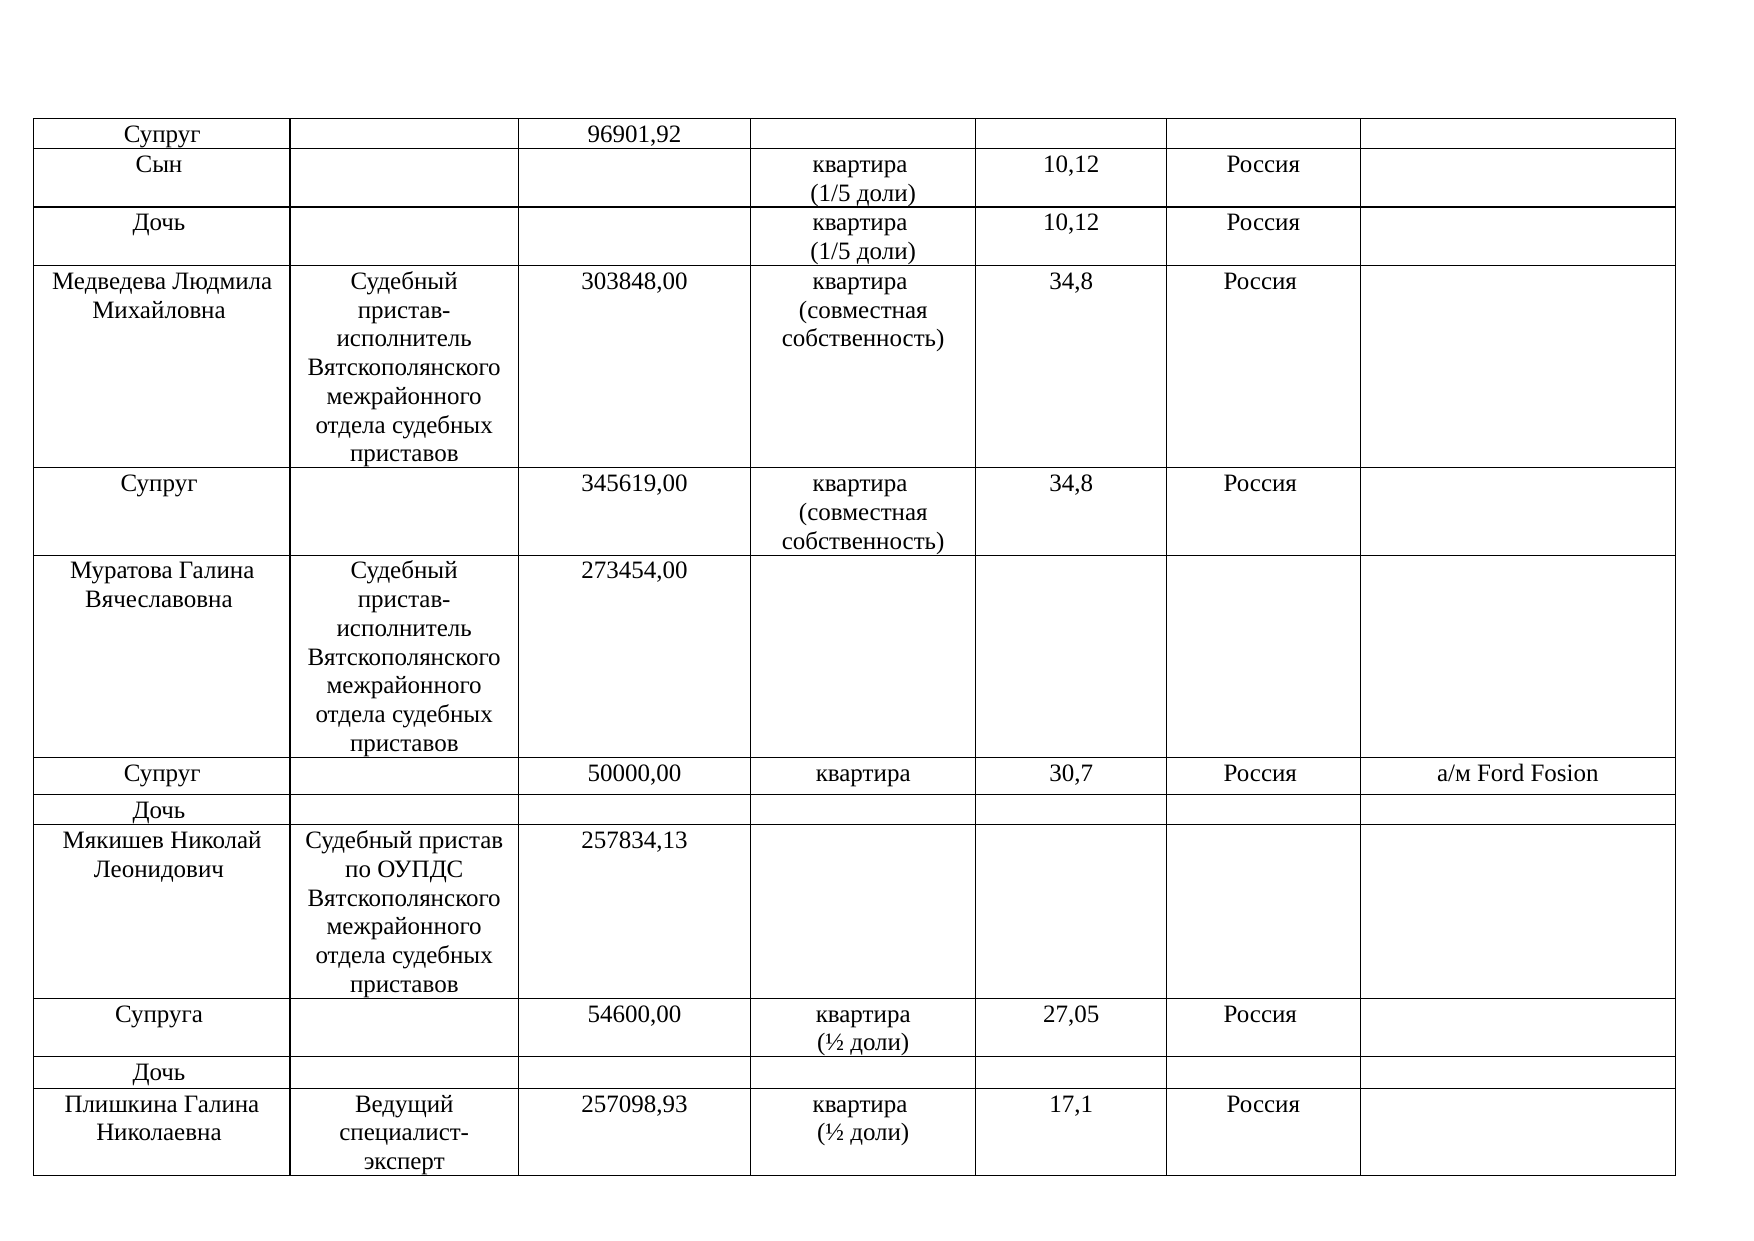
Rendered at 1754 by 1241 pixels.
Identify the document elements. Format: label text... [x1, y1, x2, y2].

table_cell 303848,00 [519, 266, 750, 467]
table_cell [1167, 1057, 1360, 1088]
table_cell [29, 1088, 33, 1175]
table_cell [291, 468, 518, 554]
table_cell Судебный пристав-исполнитель Вятскополянского межрайонного отдела судебных приставов [291, 556, 518, 757]
table_cell [1361, 795, 1675, 824]
table_cell а/м Ford Fosion [1361, 758, 1675, 794]
table_cell [519, 795, 750, 824]
table_cell [29, 998, 33, 1056]
table_cell квартира (1/5 доли) [751, 208, 975, 265]
table_cell [1680, 206, 1686, 265]
table_cell квартира (совместная собственность) [751, 468, 975, 554]
table_cell [1361, 999, 1675, 1056]
table_cell Супруг [34, 468, 289, 554]
table_cell квартира (совместная собственность) [751, 266, 975, 467]
table_cell [29, 794, 33, 824]
table_cell [1680, 1088, 1686, 1175]
table_cell [1676, 118, 1680, 148]
table_cell [1676, 998, 1680, 1056]
table_cell [1676, 206, 1680, 265]
table_cell Дочь [34, 1057, 289, 1088]
table_cell [1680, 265, 1686, 467]
table_cell [1167, 795, 1360, 824]
table_cell [519, 208, 750, 265]
table_cell Дочь [34, 795, 289, 824]
table_cell 50000,00 [519, 758, 750, 794]
table_cell [291, 758, 518, 794]
table_cell [1361, 825, 1675, 998]
table_cell [1167, 825, 1360, 998]
table_cell 345619,00 [519, 468, 750, 554]
table_cell [1676, 1056, 1680, 1088]
table_cell [1361, 556, 1675, 757]
table_cell Судебный пристав по ОУПДС Вятскополянского межрайонного отдела судебных приставов [291, 825, 518, 998]
table_cell 273454,00 [519, 556, 750, 757]
table_cell [1361, 119, 1675, 148]
table_cell [519, 149, 750, 206]
table_cell [751, 556, 975, 757]
table_cell [1680, 467, 1686, 554]
table_cell [29, 148, 33, 206]
table_cell [1680, 794, 1686, 824]
table_cell [976, 119, 1166, 148]
table_cell [29, 118, 33, 148]
table_cell [29, 1056, 33, 1088]
table_cell [1676, 794, 1680, 824]
table_cell Россия [1167, 266, 1360, 467]
table_cell 54600,00 [519, 999, 750, 1056]
table_cell Плишкина Галина Николаевна [34, 1089, 289, 1175]
table_cell [1361, 468, 1675, 554]
table_cell [291, 999, 518, 1056]
table_cell [1361, 208, 1675, 265]
table_cell [1676, 555, 1680, 757]
table_cell [751, 825, 975, 998]
table_cell квартира (1/5 доли) [751, 149, 975, 206]
table_cell Супруга [34, 999, 289, 1056]
table_cell [976, 1057, 1166, 1088]
table_cell [1361, 1089, 1675, 1175]
table_cell Россия [1167, 758, 1360, 794]
table_cell 30,7 [976, 758, 1166, 794]
table_cell Медведева Людмила Михайловна [34, 266, 289, 467]
table_cell [751, 795, 975, 824]
table_cell [1167, 556, 1360, 757]
table_cell [291, 208, 518, 265]
table_cell 10,12 [976, 208, 1166, 265]
table_cell [29, 467, 33, 554]
table_cell [1676, 757, 1680, 794]
table_cell Мякишев Николай Леонидович [34, 825, 289, 998]
table_cell [1676, 265, 1680, 467]
table_cell Сын [34, 149, 289, 206]
table_cell [291, 1057, 518, 1088]
table_cell 10,12 [976, 149, 1166, 206]
table_cell [1680, 148, 1686, 206]
table_cell Россия [1167, 468, 1360, 554]
table_cell [29, 265, 33, 467]
table_cell [1680, 757, 1686, 794]
table_cell [751, 119, 975, 148]
table_cell квартира (½ доли) [751, 1089, 975, 1175]
table_cell [291, 795, 518, 824]
table_cell [976, 825, 1166, 998]
table_cell [1676, 148, 1680, 206]
table_cell 96901,92 [519, 119, 750, 148]
table_cell [29, 824, 33, 998]
table_cell Россия [1167, 208, 1360, 265]
table_cell Муратова Галина Вячеславовна [34, 556, 289, 757]
table_cell [751, 1057, 975, 1088]
table_cell [1676, 1088, 1680, 1175]
table_cell [1361, 266, 1675, 467]
table_cell [519, 1057, 750, 1088]
table_cell [29, 757, 33, 794]
table_cell [1361, 1057, 1675, 1088]
table_cell [1361, 149, 1675, 206]
table_cell [1680, 555, 1686, 757]
table_cell [1167, 119, 1360, 148]
table_cell Судебный пристав-исполнитель Вятскополянского межрайонного отдела судебных приставов [291, 266, 518, 467]
table_cell 257098,93 [519, 1089, 750, 1175]
table_cell [29, 555, 33, 757]
table_cell [291, 149, 518, 206]
table_cell 17,1 [976, 1089, 1166, 1175]
table_cell 34,8 [976, 468, 1166, 554]
table_cell Супруг [34, 758, 289, 794]
table_cell Супруг [34, 119, 289, 148]
table_cell Дочь [34, 208, 289, 265]
table_cell [1680, 998, 1686, 1056]
table_cell [291, 119, 518, 148]
table_cell [29, 206, 33, 265]
table_cell [1680, 824, 1686, 998]
table_cell Россия [1167, 149, 1360, 206]
table_cell [976, 556, 1166, 757]
table_cell квартира (½ доли) [751, 999, 975, 1056]
table_cell 27,05 [976, 999, 1166, 1056]
table_cell [976, 795, 1166, 824]
table_cell Ведущий специалист-эксперт [291, 1089, 518, 1175]
table_cell [1680, 1056, 1686, 1088]
table_cell 34,8 [976, 266, 1166, 467]
table_cell Россия [1167, 999, 1360, 1056]
table_cell [1676, 467, 1680, 554]
table_cell 257834,13 [519, 825, 750, 998]
table_cell квартира [751, 758, 975, 794]
table_cell [1676, 824, 1680, 998]
table_cell [1680, 118, 1686, 148]
table_cell Россия [1167, 1089, 1360, 1175]
